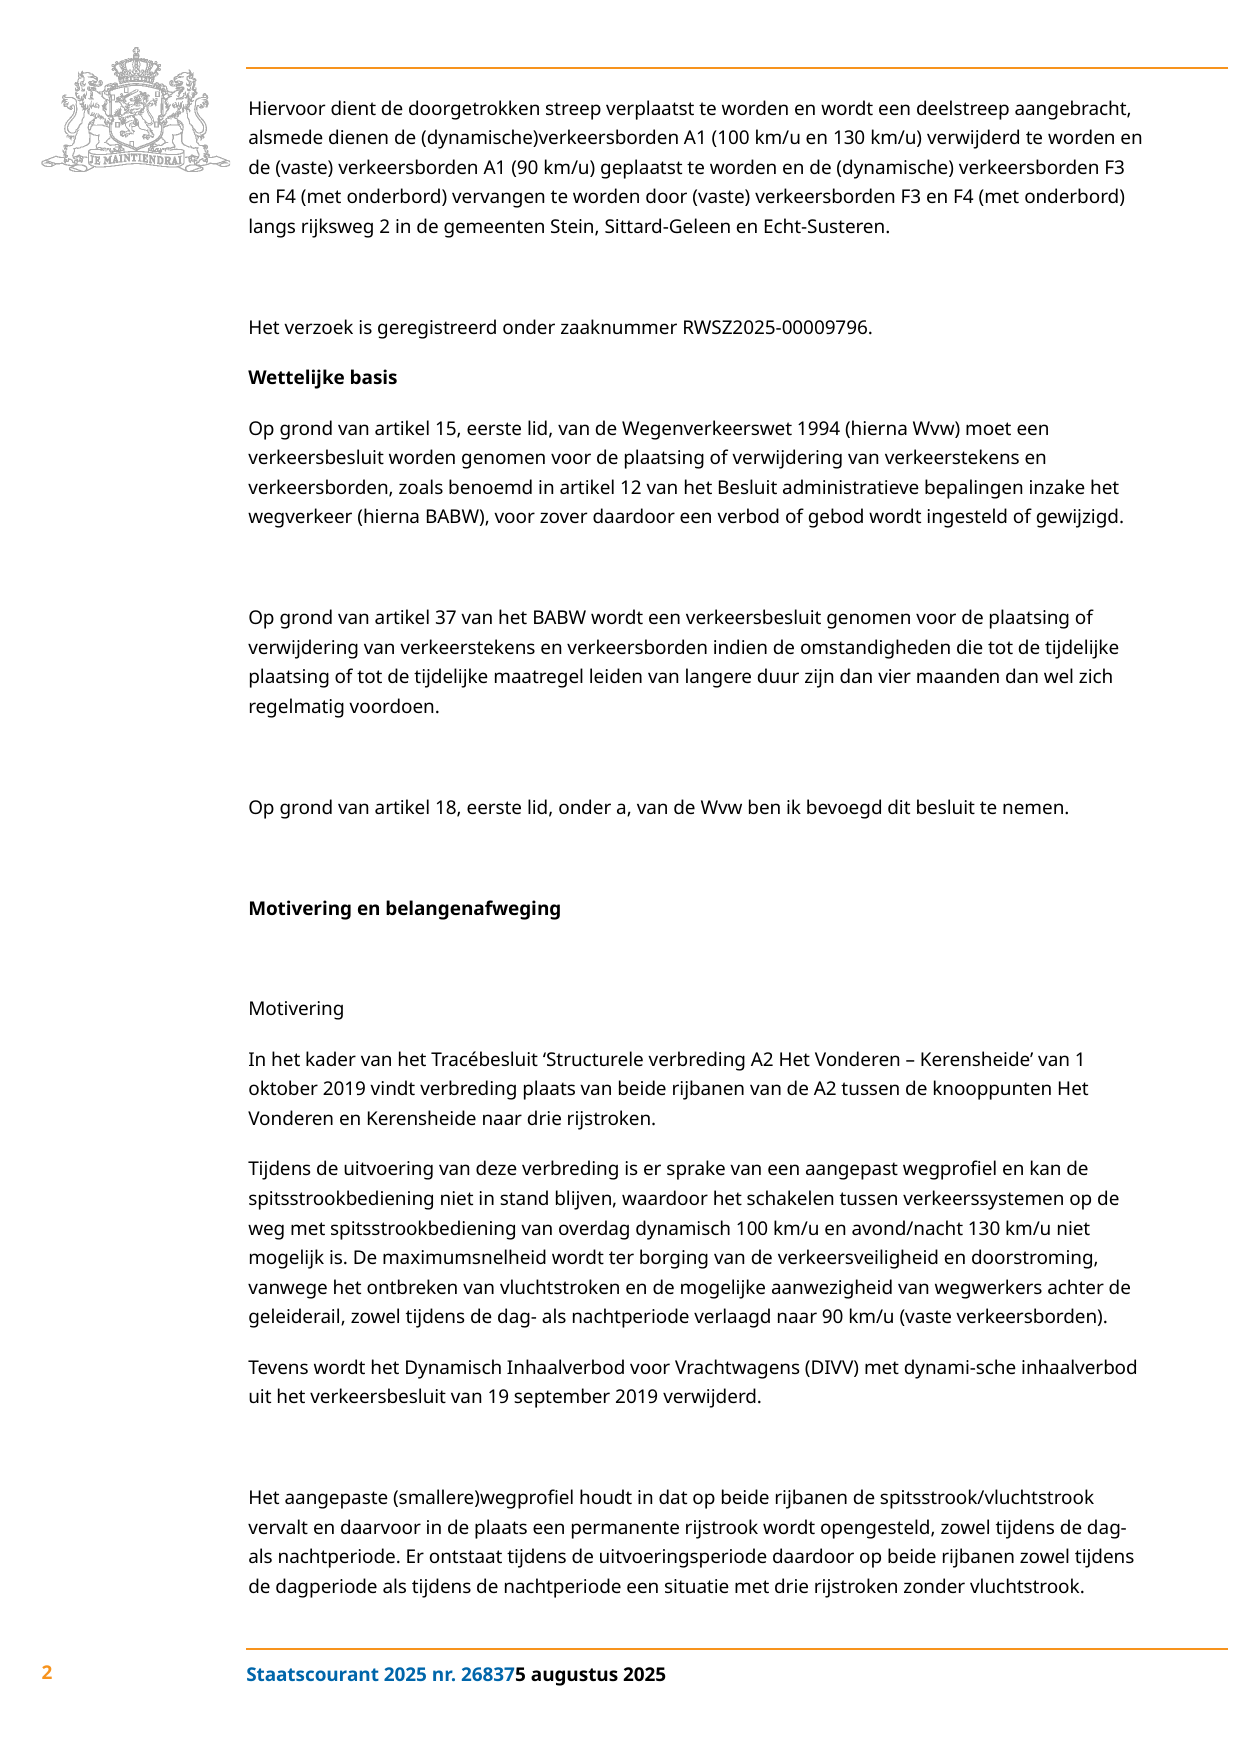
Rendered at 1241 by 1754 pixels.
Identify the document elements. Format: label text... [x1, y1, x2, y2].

text Motivering en belangenafweging [248, 895, 1152, 921]
text Wettelijke basis [248, 364, 1152, 390]
text Tevens wordt het Dynamisch Inhaalverbod voor Vrachtwagens (DIVV) met dynami-sche inhaalverbod uit het verkeersbesluit van 19 september 2019 verwijderd. [248, 1354, 1152, 1409]
text Het aangepaste (smallere)wegprofiel houdt in dat op beide rijbanen de spitsstrook/vluchtstrook vervalt en daarvoor in de plaats een permanente rijstrook wordt opengesteld, zowel tijdens de dag- als nachtperiode. Er ontstaat tijdens de uitvoeringsperiode daardoor op beide rijbanen zowel tijdens de dagperiode als tijdens de nachtperiode een situatie met drie rijstroken zonder vluchtstrook. [248, 1484, 1152, 1599]
text Tijdens de uitvoering van deze verbreding is er sprake van een aangepast wegprofiel en kan de spitsstrookbediening niet in stand blijven, waardoor het schakelen tussen verkeerssystemen op de weg met spitsstrookbediening van overdag dynamisch 100 km/u en avond/nacht 130 km/u niet mogelijk is. De maximumsnelheid wordt ter borging van de verkeersveiligheid en doorstroming, vanwege het ontbreken van vluchtstroken en de mogelijke aanwezigheid van wegwerkers achter de geleiderail, zowel tijdens de dag- als nachtperiode verlaagd naar 90 km/u (vaste verkeersborden). [248, 1156, 1152, 1329]
text Hiervoor dient de doorgetrokken streep verplaatst te worden en wordt een deelstreep aangebracht, alsmede dienen de (dynamische)verkeersborden A1 (100 km/u en 130 km/u) verwijderd te worden en de (vaste) verkeersborden A1 (90 km/u) geplaatst te worden en de (dynamische) verkeersborden F3 en F4 (met onderbord) vervangen te worden door (vaste) verkeersborden F3 en F4 (met onderbord) langs rijksweg 2 in de gemeenten Stein, Sittard-Geleen en Echt-Susteren. [248, 95, 1152, 239]
text Motivering [248, 996, 1152, 1021]
text Op grond van artikel 37 van het BABW wordt een verkeersbesluit genomen voor de plaatsing of verwijdering van verkeerstekens en verkeersborden indien de omstandigheden die tot de tijdelijke plaatsing of tot de tijdelijke maatregel leiden van langere duur zijn dan vier maanden dan wel zich regelmatig voordoen. [248, 604, 1152, 719]
text Het verzoek is geregistreerd onder zaaknummer RWSZ2025-00009796. [248, 314, 1152, 340]
picture [41, 47, 231, 172]
text Op grond van artikel 18, eerste lid, onder a, van de Wvw ben ik bevoegd dit besluit te nemen. [248, 794, 1152, 820]
text In het kader van het Tracébesluit ‘Structurele verbreding A2 Het Vonderen – Kerensheide’ van 1 oktober 2019 vindt verbreding plaats van beide rijbanen van de A2 tussen de knooppunten Het Vonderen en Kerensheide naar drie rijstroken. [248, 1046, 1152, 1131]
text Op grond van artikel 15, eerste lid, van de Wegenverkeerswet 1994 (hierna Wvw) moet een verkeersbesluit worden genomen voor de plaatsing of verwijdering van verkeerstekens en verkeersborden, zoals benoemd in artikel 12 van het Besluit administratieve bepalingen inzake het wegverkeer (hierna BABW), voor zover daardoor een verbod of gebod wordt ingesteld of gewijzigd. [248, 415, 1152, 529]
